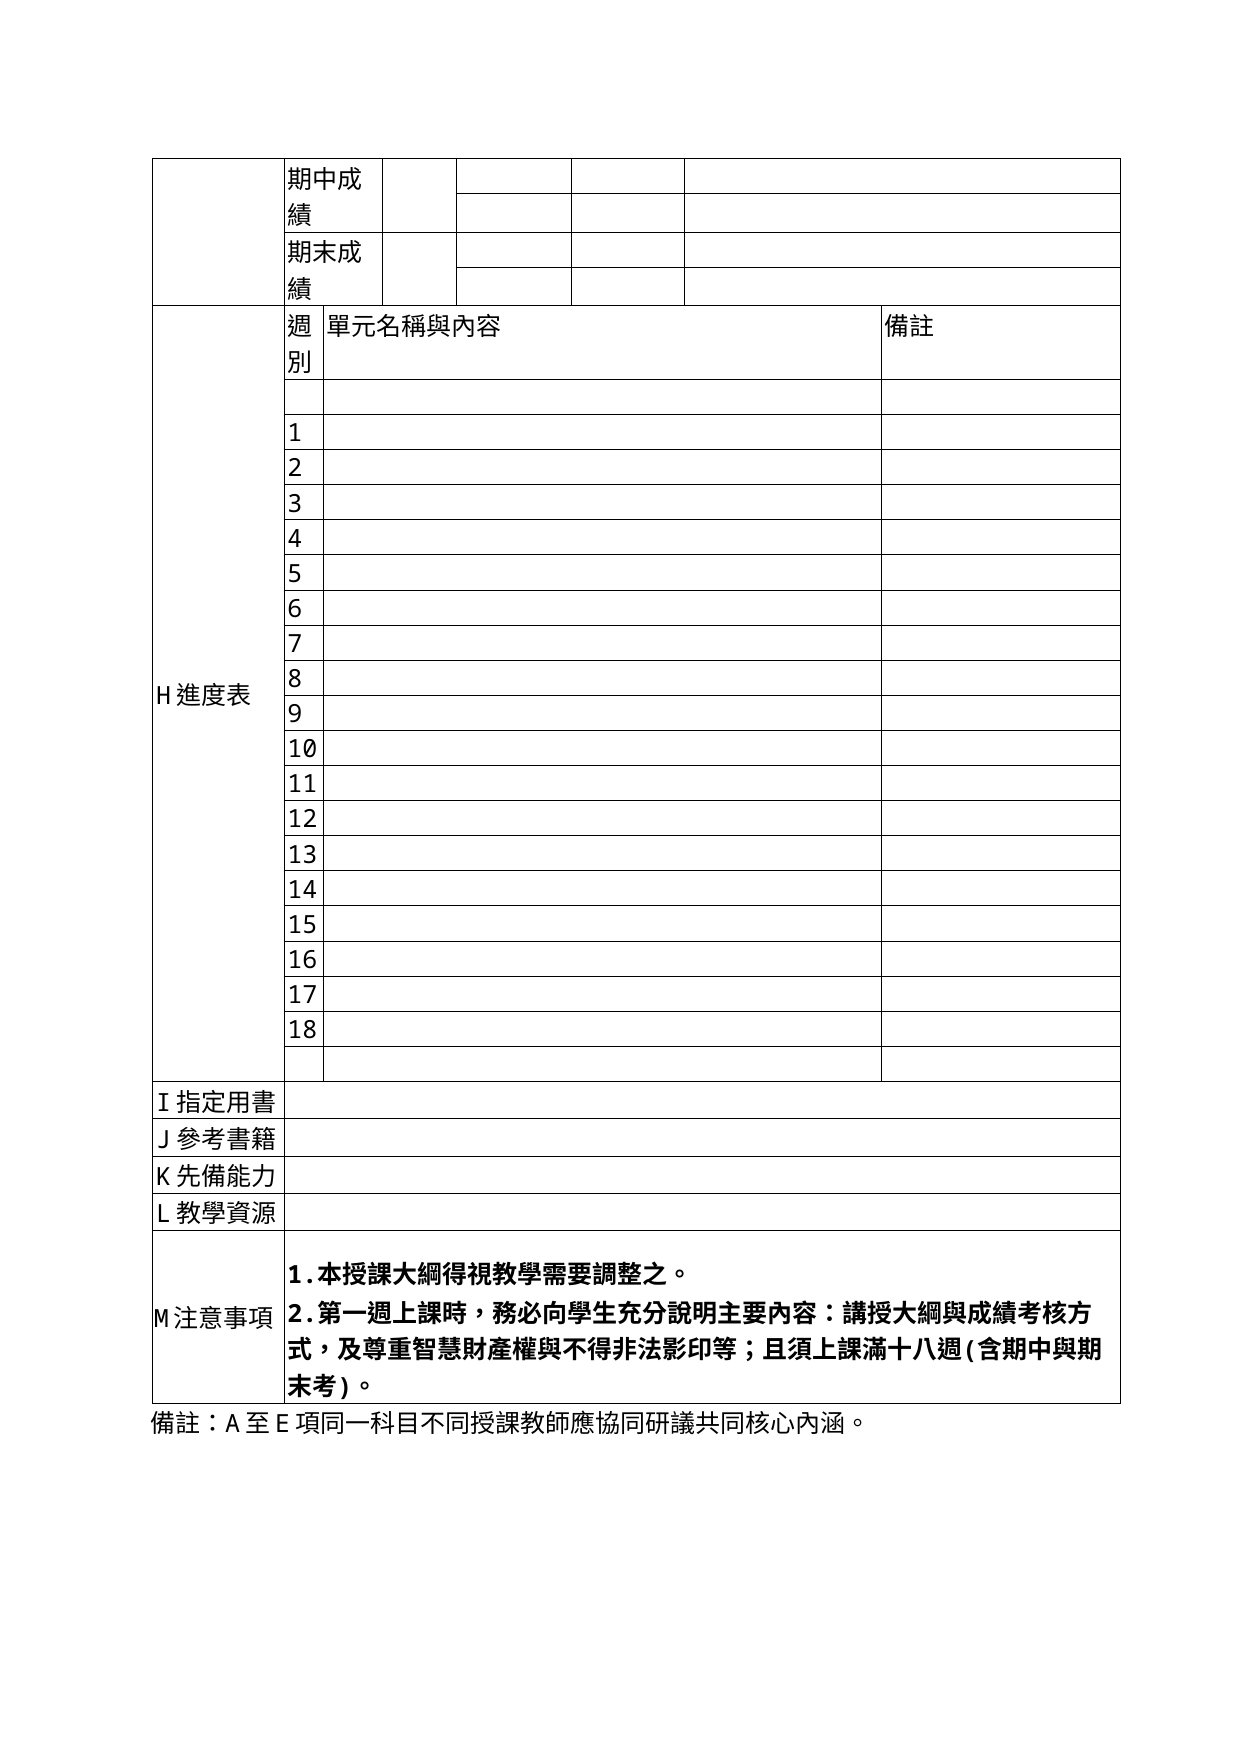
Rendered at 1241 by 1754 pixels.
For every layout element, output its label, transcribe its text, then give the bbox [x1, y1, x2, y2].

table_cell 5 [285, 555, 323, 589]
table_cell [285, 1194, 1120, 1230]
table_cell [572, 268, 684, 305]
table_cell [572, 159, 684, 193]
table_cell [324, 380, 881, 414]
table_cell L教學資源 [153, 1194, 284, 1230]
table_cell 期末成績 [285, 233, 382, 305]
table_cell 11 [285, 766, 323, 800]
table_cell [882, 801, 1120, 835]
table_cell [685, 233, 1120, 267]
table_cell [572, 233, 684, 267]
table_cell [457, 159, 571, 193]
table_cell 7 [285, 626, 323, 660]
table_cell [882, 696, 1120, 730]
table_cell I指定用書 [153, 1082, 284, 1118]
table_cell 16 [285, 942, 323, 976]
table_cell [685, 159, 1120, 193]
table_cell [324, 906, 881, 941]
table_cell 14 [285, 871, 323, 905]
table_cell 13 [285, 836, 323, 870]
table_cell [324, 520, 881, 554]
table_cell [324, 555, 881, 589]
table_cell 4 [285, 520, 323, 554]
table_cell 18 [285, 1012, 323, 1046]
table_cell [324, 485, 881, 519]
table_cell 8 [285, 661, 323, 695]
table_cell [324, 1047, 881, 1081]
table_cell [882, 450, 1120, 484]
table_cell [285, 1047, 323, 1081]
table_cell [285, 1157, 1120, 1193]
table_cell [882, 591, 1120, 624]
table_cell [882, 766, 1120, 800]
table_cell 1.本授課大綱得視教學需要調整之。 2.第一週上課時，務必向學生充分說明主要內容：講授大綱與成績考核方式，及尊重智慧財產權與不得非法影印等；且須上課滿十八週(含期中與期末考)。 [285, 1231, 1120, 1402]
table_cell [285, 1082, 1120, 1118]
table_cell [324, 591, 881, 624]
table_cell [882, 906, 1120, 941]
table_cell [572, 194, 684, 232]
table_cell [324, 661, 881, 695]
table_cell [882, 555, 1120, 589]
table_cell J參考書籍 [153, 1119, 284, 1156]
table_cell [324, 836, 881, 870]
table_cell [882, 731, 1120, 765]
table_cell 9 [285, 696, 323, 730]
table_cell [882, 871, 1120, 905]
table_cell 備註 [882, 306, 1120, 379]
table_cell 12 [285, 801, 323, 835]
table_cell 15 [285, 906, 323, 941]
table_cell 2 [285, 450, 323, 484]
table_cell [882, 836, 1120, 870]
table_cell 期中成績 [285, 159, 382, 232]
table_cell [457, 268, 571, 305]
table_cell [383, 233, 456, 305]
table_cell 3 [285, 485, 323, 519]
table_cell [153, 159, 284, 305]
table_cell K先備能力 [153, 1157, 284, 1193]
text 備註：A至E項同一科目不同授課教師應協同研議共同核心內涵。 [150, 1403, 1053, 1440]
table_cell [685, 194, 1120, 232]
table_cell [882, 626, 1120, 660]
table_cell [882, 485, 1120, 519]
table_cell [383, 159, 456, 232]
table_cell 10 [285, 731, 323, 765]
table_cell [882, 415, 1120, 449]
table_cell [882, 942, 1120, 976]
table_cell 17 [285, 977, 323, 1011]
table_cell [882, 1047, 1120, 1081]
table_cell [457, 194, 571, 232]
table_cell 1 [285, 415, 323, 449]
table_cell [324, 415, 881, 449]
table_cell M注意事項 [153, 1231, 284, 1402]
table_cell [324, 801, 881, 835]
table_cell 週別 [285, 306, 323, 379]
table_cell [324, 871, 881, 905]
table_cell [882, 661, 1120, 695]
table_cell [685, 268, 1120, 305]
table_cell [324, 450, 881, 484]
table_cell [882, 520, 1120, 554]
table_cell [285, 1119, 1120, 1156]
table_cell [882, 1012, 1120, 1046]
table_cell [457, 233, 571, 267]
table_cell [324, 942, 881, 976]
table_cell [324, 626, 881, 660]
table_cell [882, 380, 1120, 414]
table_cell [285, 380, 323, 414]
table_cell 6 [285, 591, 323, 624]
table_cell 單元名稱與內容 [324, 306, 881, 379]
table_cell H進度表 [153, 306, 284, 1081]
table_cell [882, 977, 1120, 1011]
table_cell [324, 696, 881, 730]
table_cell [324, 977, 881, 1011]
table_cell [324, 766, 881, 800]
table_cell [324, 1012, 881, 1046]
table_cell [324, 731, 881, 765]
